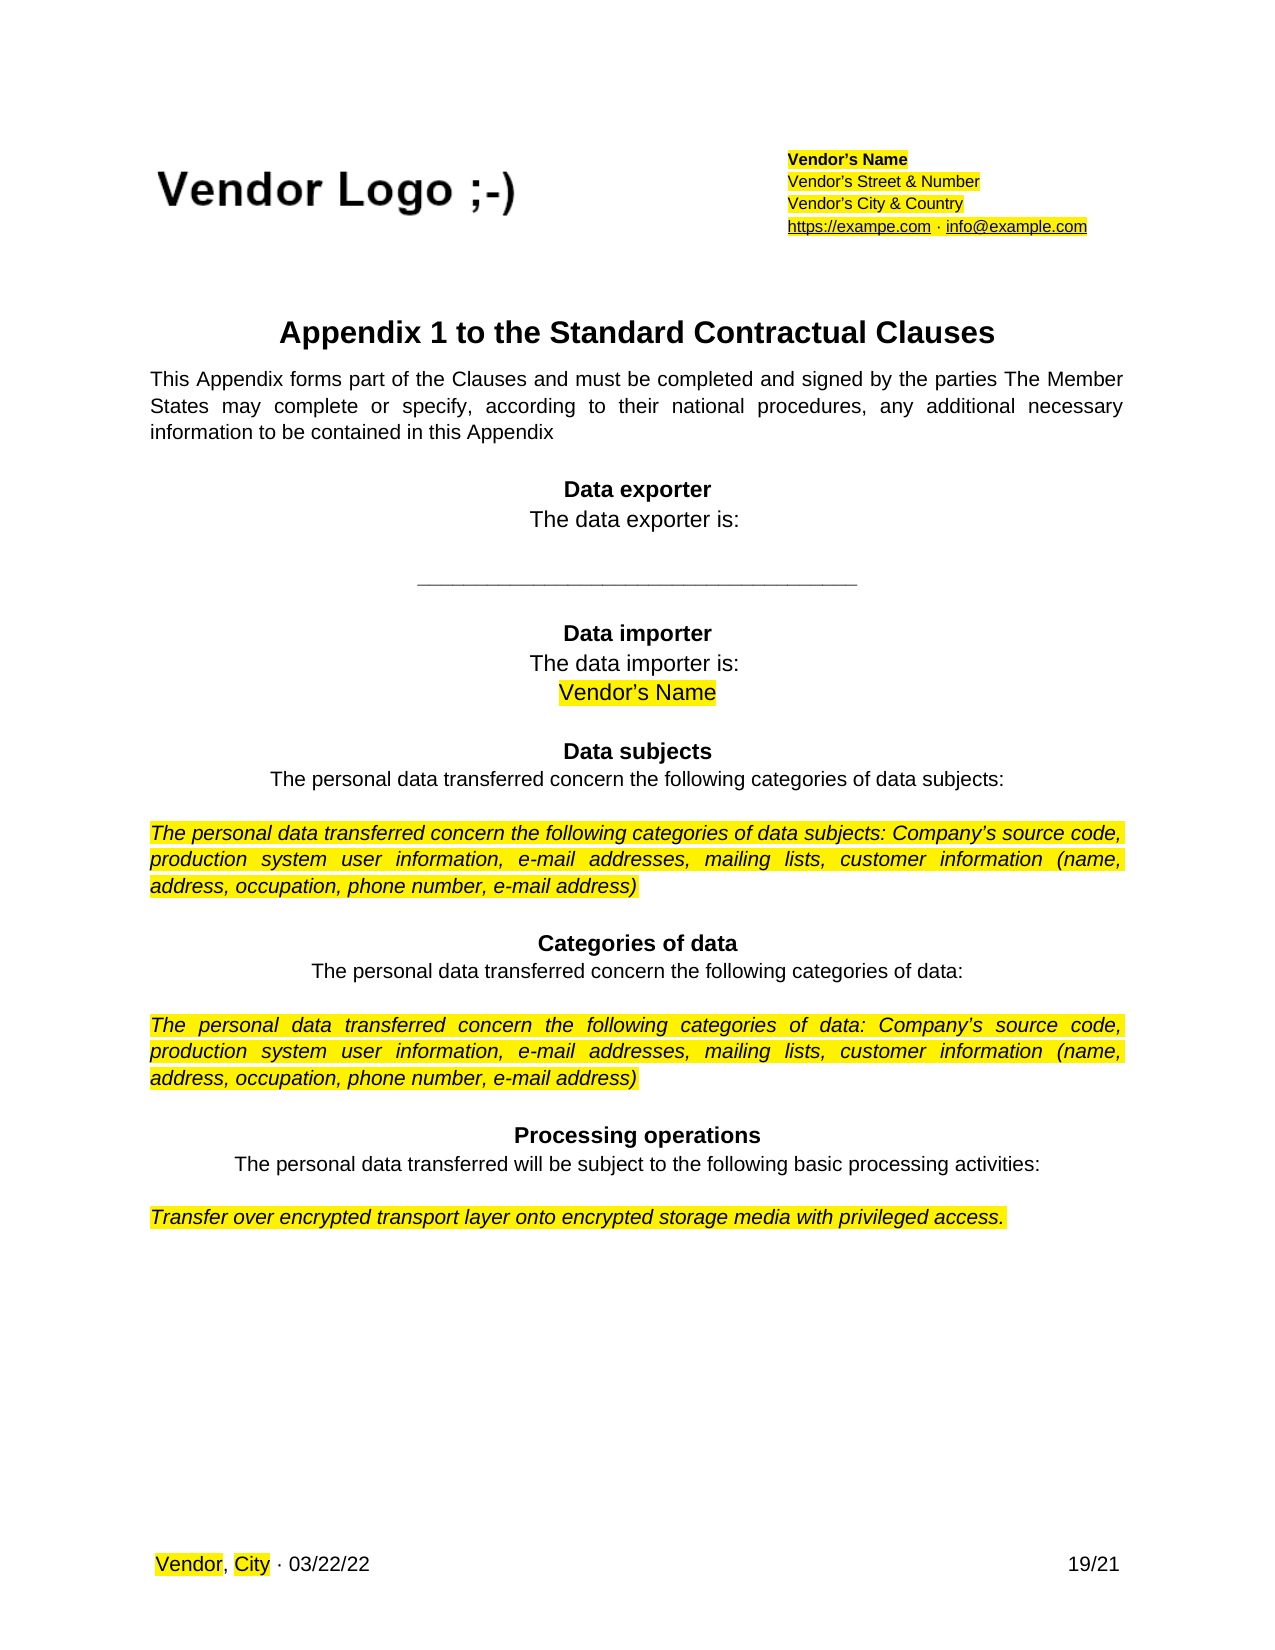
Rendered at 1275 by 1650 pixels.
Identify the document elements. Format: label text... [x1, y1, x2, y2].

text Processing operations [150, 1123, 1125, 1148]
text This Appendix forms part of the Clauses and must be completed and signed by the parties The Member States may complete or specify, according to their national procedures, any additional necessary information to be contained in this Appendix [150, 368, 1125, 444]
picture [157, 156, 519, 229]
text The personal data transferred will be subject to the following basic processing activities: [150, 1152, 1125, 1175]
text Data subjects [150, 739, 1125, 764]
text The data exporter is: [150, 506, 1125, 532]
text The personal data transferred concern the following categories of data subjects: Company’s source code, production system user information, e-mail addresses, mailing lists, customer information (name, address, occupation, phone number, e-mail address) [150, 821, 1125, 898]
text Categories of data [150, 931, 1125, 956]
subtitle Appendix 1 to the Standard Contractual Clauses [150, 315, 1125, 350]
text Vendor’s Name [150, 680, 1125, 706]
text The personal data transferred concern the following categories of data subjects: [150, 768, 1125, 791]
text The personal data transferred concern the following categories of data: Company’s source code, production system user information, e-mail addresses, mailing lists, customer information (name, address, occupation, phone number, e-mail address) [150, 1013, 1125, 1090]
text The personal data transferred concern the following categories of data: [150, 960, 1125, 983]
text Data exporter [150, 477, 1125, 503]
text ______________________________________ [150, 565, 1125, 588]
text The data importer is: [150, 651, 1125, 676]
text Transfer over encrypted transport layer onto encrypted storage media with privileged access. [150, 1206, 1125, 1229]
text Data importer [150, 621, 1125, 647]
